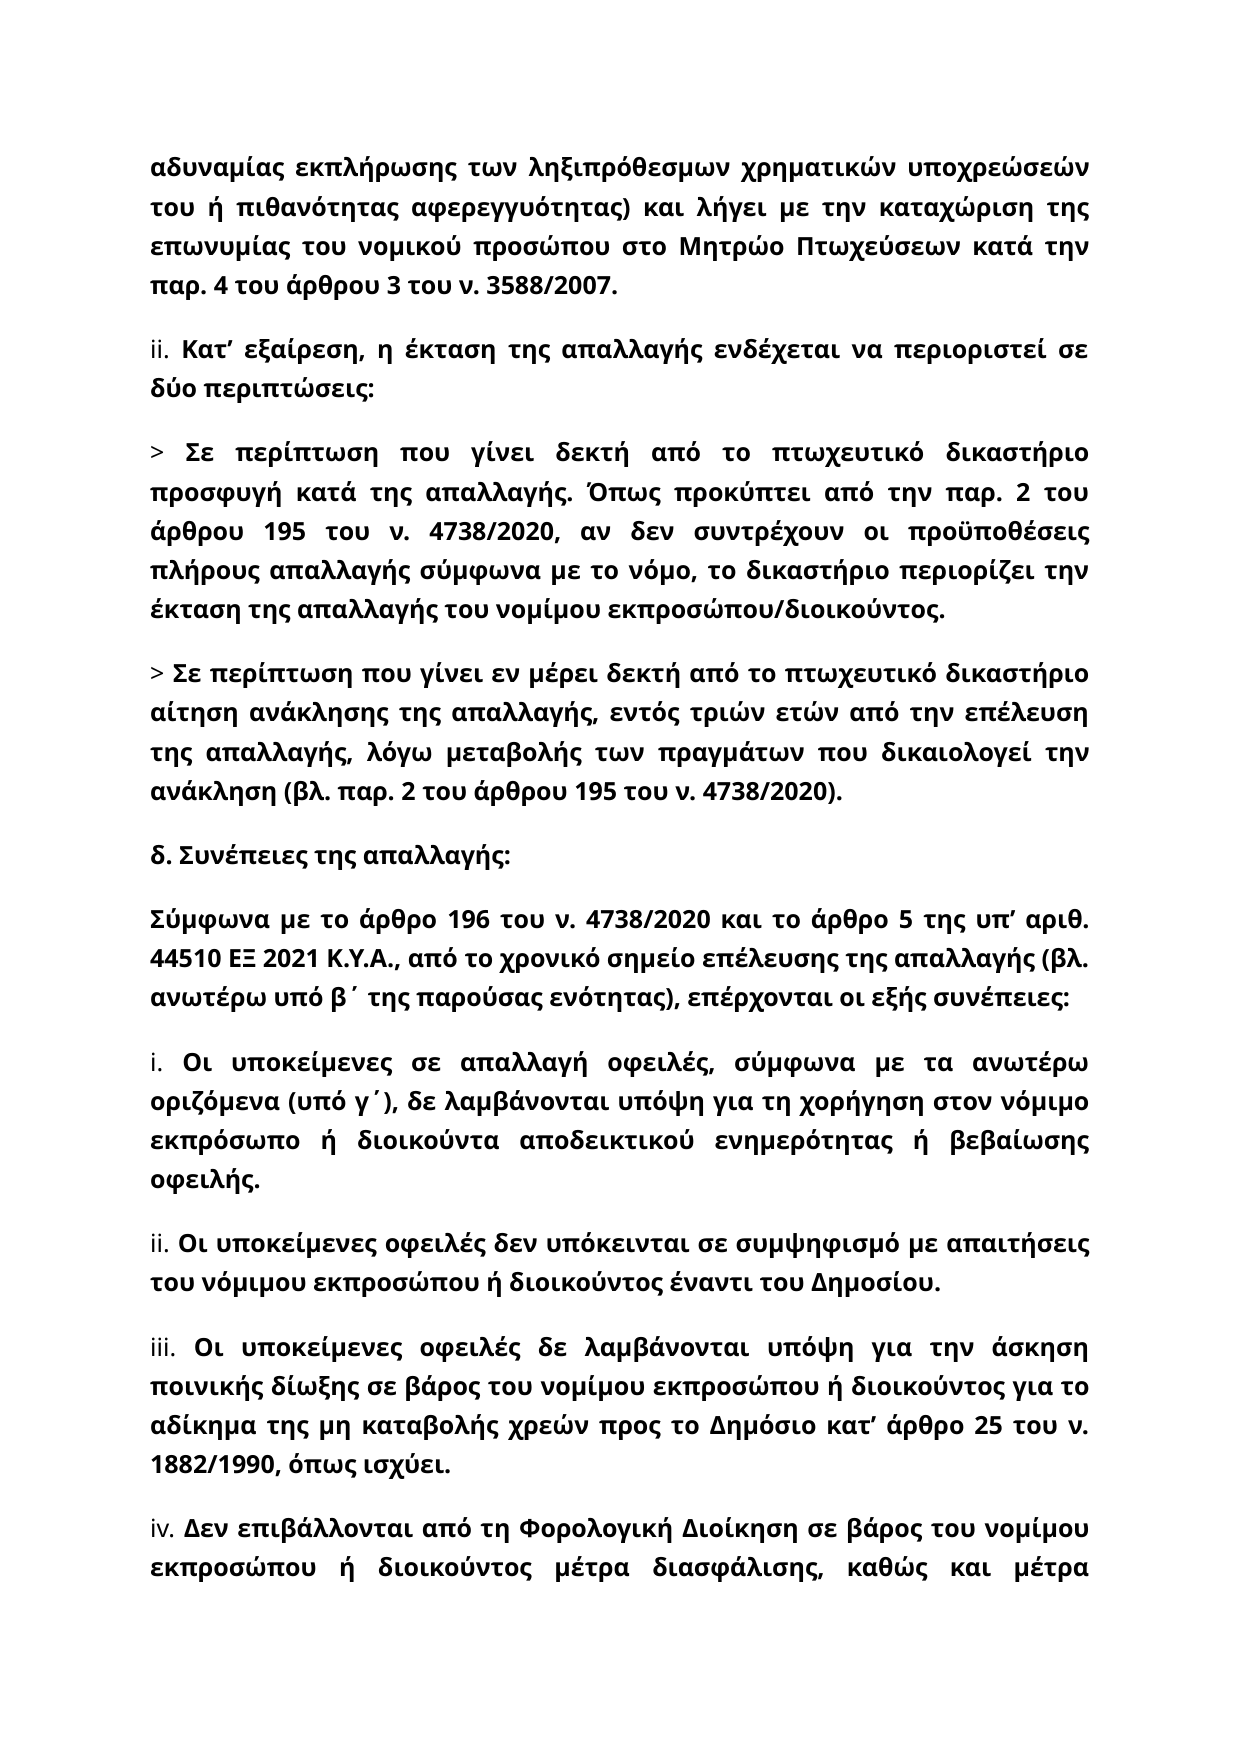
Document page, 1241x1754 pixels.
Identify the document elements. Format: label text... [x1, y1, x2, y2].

text αδυναμίας εκπλήρωσης των ληξιπρόθεσμων χρηματικών υποχρεώσεών του ή πιθανότητας αφερεγγυότητας) και λήγει με την καταχώριση της επωνυμίας του νομικού προσώπου στο Μητρώο Πτωχεύσεων κατά την παρ. 4 του άρθρου 3 του ν. 3588/2007. [150, 150, 1090, 302]
text ii. Οι υποκείμενες οφειλές δεν υπόκεινται σε συμψηφισμό με απαιτήσεις του νόμιμου εκπροσώπου ή διοικούντος έναντι του Δημοσίου. [150, 1226, 1090, 1299]
text ii. Κατ’ εξαίρεση, η έκταση της απαλλαγής ενδέχεται να περιοριστεί σε δύο περιπτώσεις: [150, 332, 1090, 405]
text iv. Δεν επιβάλλονται από τη Φορολογική Διοίκηση σε βάρος του νομίμου εκπροσώπου ή διοικούντος μέτρα διασφάλισης, καθώς και μέτρα [150, 1511, 1090, 1584]
text Σύμφωνα με το άρθρο 196 του ν. 4738/2020 και το άρθρο 5 της υπ’ αριθ. 44510 ΕΞ 2021 Κ.Υ.Α., από το χρονικό σημείο επέλευσης της απαλλαγής (βλ. ανωτέρω υπό β΄ της παρούσας ενότητας), επέρχονται οι εξής συνέπειες: [150, 902, 1090, 1014]
text i. Οι υποκείμενες σε απαλλαγή οφειλές, σύμφωνα με τα ανωτέρω οριζόμενα (υπό γ΄), δε λαμβάνονται υπόψη για τη χορήγηση στον νόμιμο εκπρόσωπο ή διοικούντα αποδεικτικού ενημερότητας ή βεβαίωσης οφειλής. [150, 1044, 1090, 1196]
text > Σε περίπτωση που γίνει εν μέρει δεκτή από το πτωχευτικό δικαστήριο αίτηση ανάκλησης της απαλλαγής, εντός τριών ετών από την επέλευση της απαλλαγής, λόγω μεταβολής των πραγμάτων που δικαιολογεί την ανάκληση (βλ. παρ. 2 του άρθρου 195 του ν. 4738/2020). [150, 656, 1090, 807]
text δ. Συνέπειες της απαλλαγής: [150, 837, 1090, 872]
text > Σε περίπτωση που γίνει δεκτή από το πτωχευτικό δικαστήριο προσφυγή κατά της απαλλαγής. Όπως προκύπτει από την παρ. 2 του άρθρου 195 του ν. 4738/2020, αν δεν συντρέχουν οι προϋποθέσεις πλήρους απαλλαγής σύμφωνα με το νόμο, το δικαστήριο περιορίζει την έκταση της απαλλαγής του νομίμου εκπροσώπου/διοικούντος. [150, 435, 1090, 626]
text iii. Οι υποκείμενες οφειλές δε λαμβάνονται υπόψη για την άσκηση ποινικής δίωξης σε βάρος του νομίμου εκπροσώπου ή διοικούντος για το αδίκημα της μη καταβολής χρεών προς το Δημόσιο κατ’ άρθρο 25 του ν. 1882/1990, όπως ισχύει. [150, 1329, 1090, 1481]
